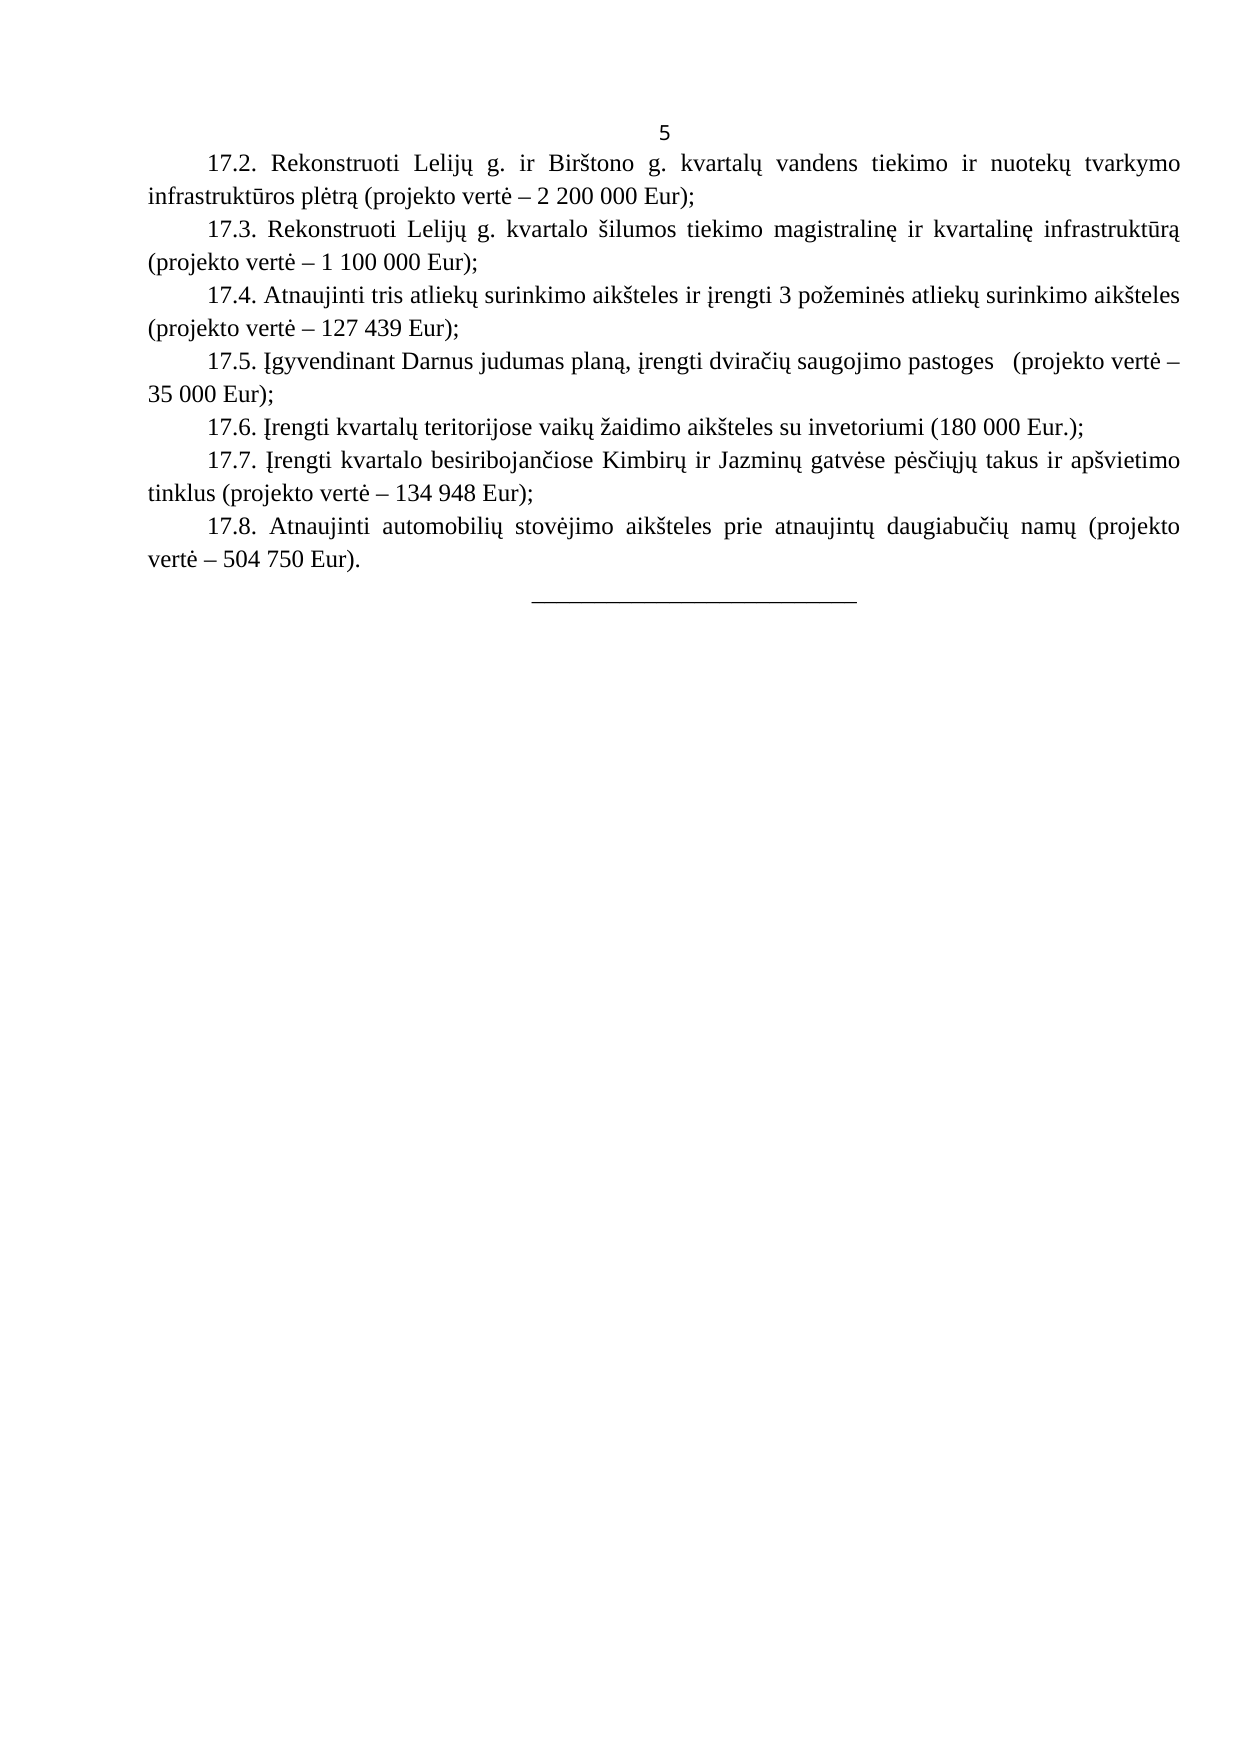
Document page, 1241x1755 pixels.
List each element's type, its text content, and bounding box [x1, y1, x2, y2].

text 17.2. Rekonstruoti Lelijų g. ir Birštono g. kvartalų vandens tiekimo ir nuotekų tvarkymo infrastruktūros plėtrą (projekto vertė – 2 200 000 Eur); [148, 148, 1181, 209]
text 17.8. Atnaujinti automobilių stovėjimo aikšteles prie atnaujintų daugiabučių namų (projekto vertė – 504 750 Eur). [148, 511, 1181, 573]
text 17.4. Atnaujinti tris atliekų surinkimo aikšteles ir įrengti 3 požeminės atliekų surinkimo aikšteles (projekto vertė – 127 439 Eur); [148, 280, 1181, 342]
text 17.7. Įrengti kvartalo besiribojančiose Kimbirų ir Jazminų gatvėse pėsčiųjų takus ir apšvietimo tinklus (projekto vertė – 134 948 Eur); [148, 445, 1181, 507]
text 17.6. Įrengti kvartalų teritorijose vaikų žaidimo aikšteles su invetoriumi (180 000 Eur.); [148, 412, 1181, 441]
text 17.3. Rekonstruoti Lelijų g. kvartalo šilumos tiekimo magistralinę ir kvartalinę infrastruktūrą (projekto vertė – 1 100 000 Eur); [148, 214, 1181, 276]
text 17.5. Įgyvendinant Darnus judumas planą, įrengti dviračių saugojimo pastoges (projekto vertė – 35 000 Eur); [148, 346, 1181, 408]
text __________________________ [148, 577, 1181, 606]
